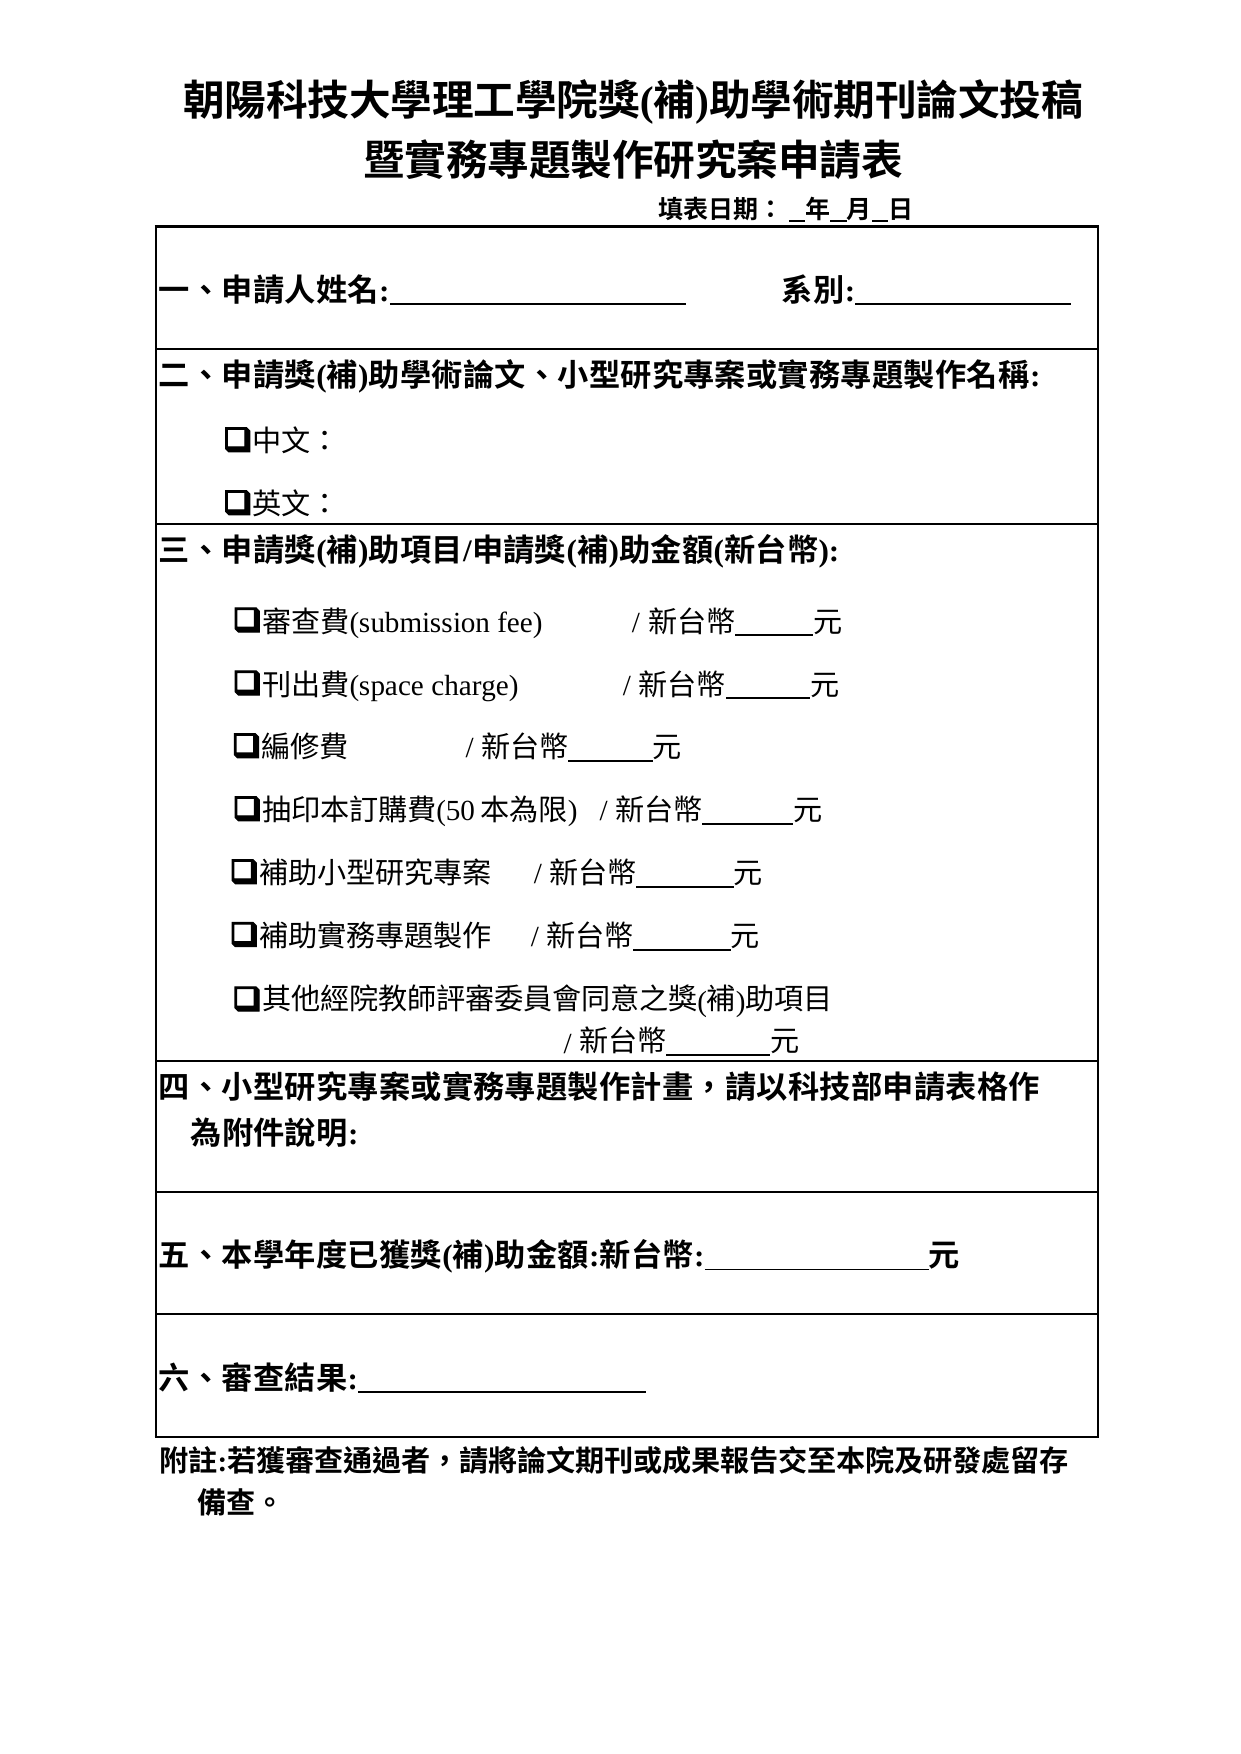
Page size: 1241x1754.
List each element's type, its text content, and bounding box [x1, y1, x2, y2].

text 填表日期： 年 月 日 [159, 188, 1106, 225]
table_cell 四、小型研究專案或實務專題製作計畫，請以科技部申請表格作 為附件說明: [157, 1062, 1097, 1191]
text 備查。 [159, 1480, 1106, 1522]
text 暨實務專題製作研究案申請表 [159, 128, 1106, 188]
table_cell 六、審查結果: [157, 1315, 1097, 1436]
table_header 一、申請人姓名: 系別: [157, 228, 1097, 348]
text 朝陽科技大學理工學院獎(補)助學術期刊論文投稿 [159, 68, 1106, 128]
table_cell 三、申請獎(補)助項目/申請獎(補)助金額(新台幣): 審查費(submission fee) / 新台幣 元 刊出費(space charge) / 新台幣 元 編修費 / 新台幣 元 抽印本訂購費(50本為限) / 新台幣 元 補助小型研究專案 / 新台幣 元 補助實務專題製作 / 新台幣 元 其他經院教師評審委員會同意之獎(補)助項目 / 新台幣 元 [157, 525, 1097, 1060]
table_cell 五、本學年度已獲獎(補)助金額:新台幣: 元 [157, 1193, 1097, 1313]
table_cell 二、申請獎(補)助學術論文、小型研究專案或實務專題製作名稱: 中文： 英文： [157, 350, 1097, 523]
text 附註:若獲審查通過者，請將論文期刊或成果報告交至本院及研發處留存 [159, 1438, 1106, 1480]
